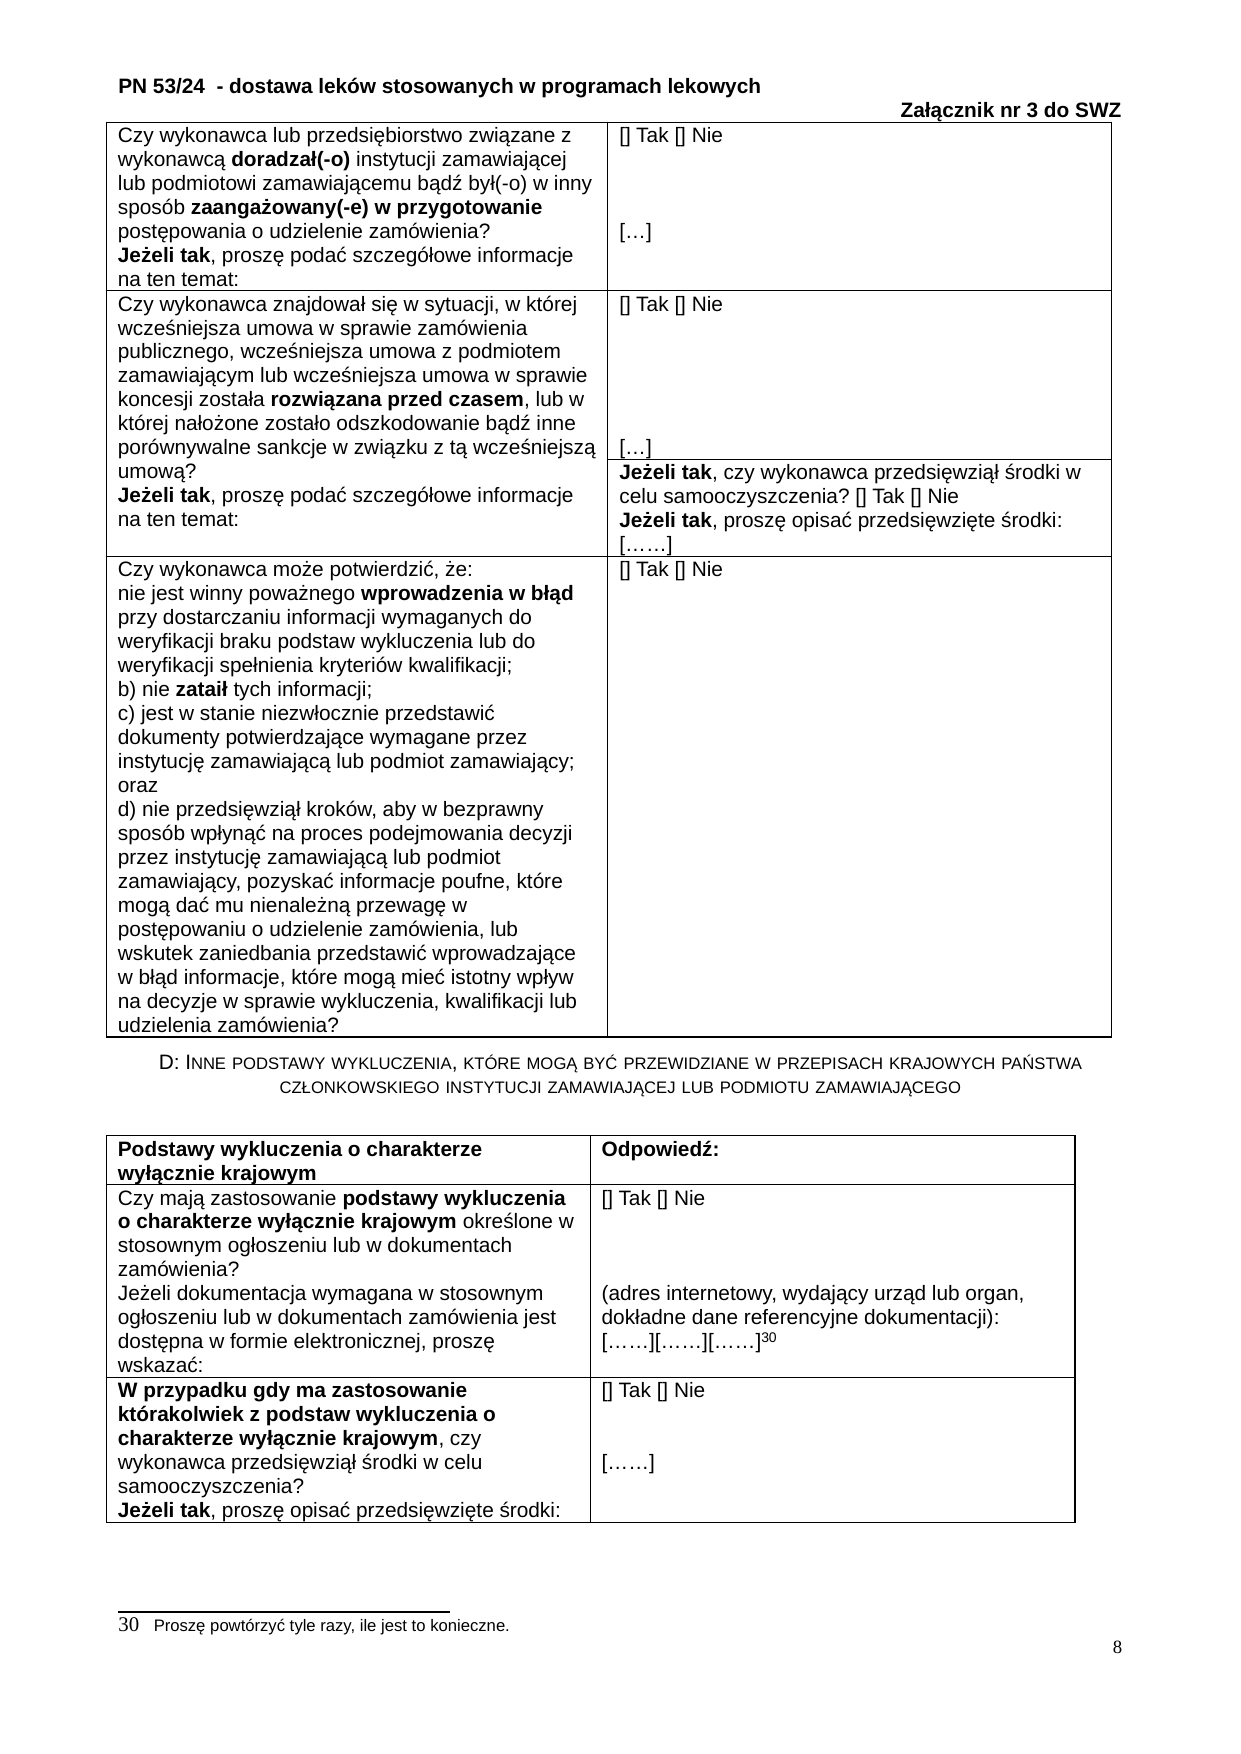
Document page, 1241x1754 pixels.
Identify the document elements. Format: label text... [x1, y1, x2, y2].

table_cell [] Tak [] Nie […] [608, 291, 1111, 459]
title D: Inne podstawy wykluczenia, które mogą być przewidziane w przepisach krajowych państwa członkowskiego instytucji zamawiającej lub podmiotu zamawiającego [118, 1050, 1122, 1098]
table_cell Czy wykonawca znajdował się w sytuacji, w której wcześniejsza umowa w sprawie zamówienia publicznego, wcześniejsza umowa z podmiotem zamawiającym lub wcześniejsza umowa w sprawie koncesji została rozwiązana przed czasem, lub w której nałożone zostało odszkodowanie bądź inne porównywalne sankcje w związku z tą wcześniejszą umową? Jeżeli tak, proszę podać szczegółowe informacje na ten temat: [107, 291, 607, 556]
table_cell W przypadku gdy ma zastosowanie którakolwiek z podstaw wykluczenia o charakterze wyłącznie krajowym, czy wykonawca przedsięwziął środki w celu samooczyszczenia? Jeżeli tak, proszę opisać przedsięwzięte środki: [107, 1378, 590, 1522]
table_cell Czy wykonawca może potwierdzić, że: nie jest winny poważnego wprowadzenia w błąd przy dostarczaniu informacji wymaganych do weryfikacji braku podstaw wykluczenia lub do weryfikacji spełnienia kryteriów kwalifikacji; b) nie zataił tych informacji; c) jest w stanie niezwłocznie przedstawić dokumenty potwierdzające wymagane przez instytucję zamawiającą lub podmiot zamawiający; oraz d) nie przedsięwziął kroków, aby w bezprawny sposób wpłynąć na proces podejmowania decyzji przez instytucję zamawiającą lub podmiot zamawiający, pozyskać informacje poufne, które mogą dać mu nienależną przewagę w postępowaniu o udzielenie zamówienia, lub wskutek zaniedbania przedstawić wprowadzające w błąd informacje, które mogą mieć istotny wpływ na decyzje w sprawie wykluczenia, kwalifikacji lub udzielenia zamówienia? [107, 557, 607, 1036]
table_cell Czy mają zastosowanie podstawy wykluczenia o charakterze wyłącznie krajowym określone w stosownym ogłoszeniu lub w dokumentach zamówienia? Jeżeli dokumentacja wymagana w stosownym ogłoszeniu lub w dokumentach zamówienia jest dostępna w formie elektronicznej, proszę wskazać: [107, 1185, 590, 1377]
table_cell Czy wykonawca lub przedsiębiorstwo związane z wykonawcą doradzał(-o) instytucji zamawiającej lub podmiotowi zamawiającemu bądź był(-o) w inny sposób zaangażowany(-e) w przygotowanie postępowania o udzielenie zamówienia? Jeżeli tak, proszę podać szczegółowe informacje na ten temat: [107, 123, 607, 290]
table_header Odpowiedź: [591, 1136, 1074, 1184]
table_header Podstawy wykluczenia o charakterze wyłącznie krajowym [107, 1136, 590, 1184]
table_cell [] Tak [] Nie [……] [591, 1378, 1074, 1522]
table_cell [] Tak [] Nie (adres internetowy, wydający urząd lub organ, dokładne dane referencyjne dokumentacji): [……][……][……] [591, 1185, 1074, 1377]
table_cell [] Tak [] Nie […] [608, 123, 1111, 290]
table_cell Jeżeli tak, czy wykonawca przedsięwziął środki w celu samooczyszczenia? [] Tak [] Nie Jeżeli tak, proszę opisać przedsięwzięte środki: [……] [608, 460, 1111, 556]
table_cell [] Tak [] Nie [608, 557, 1111, 1036]
